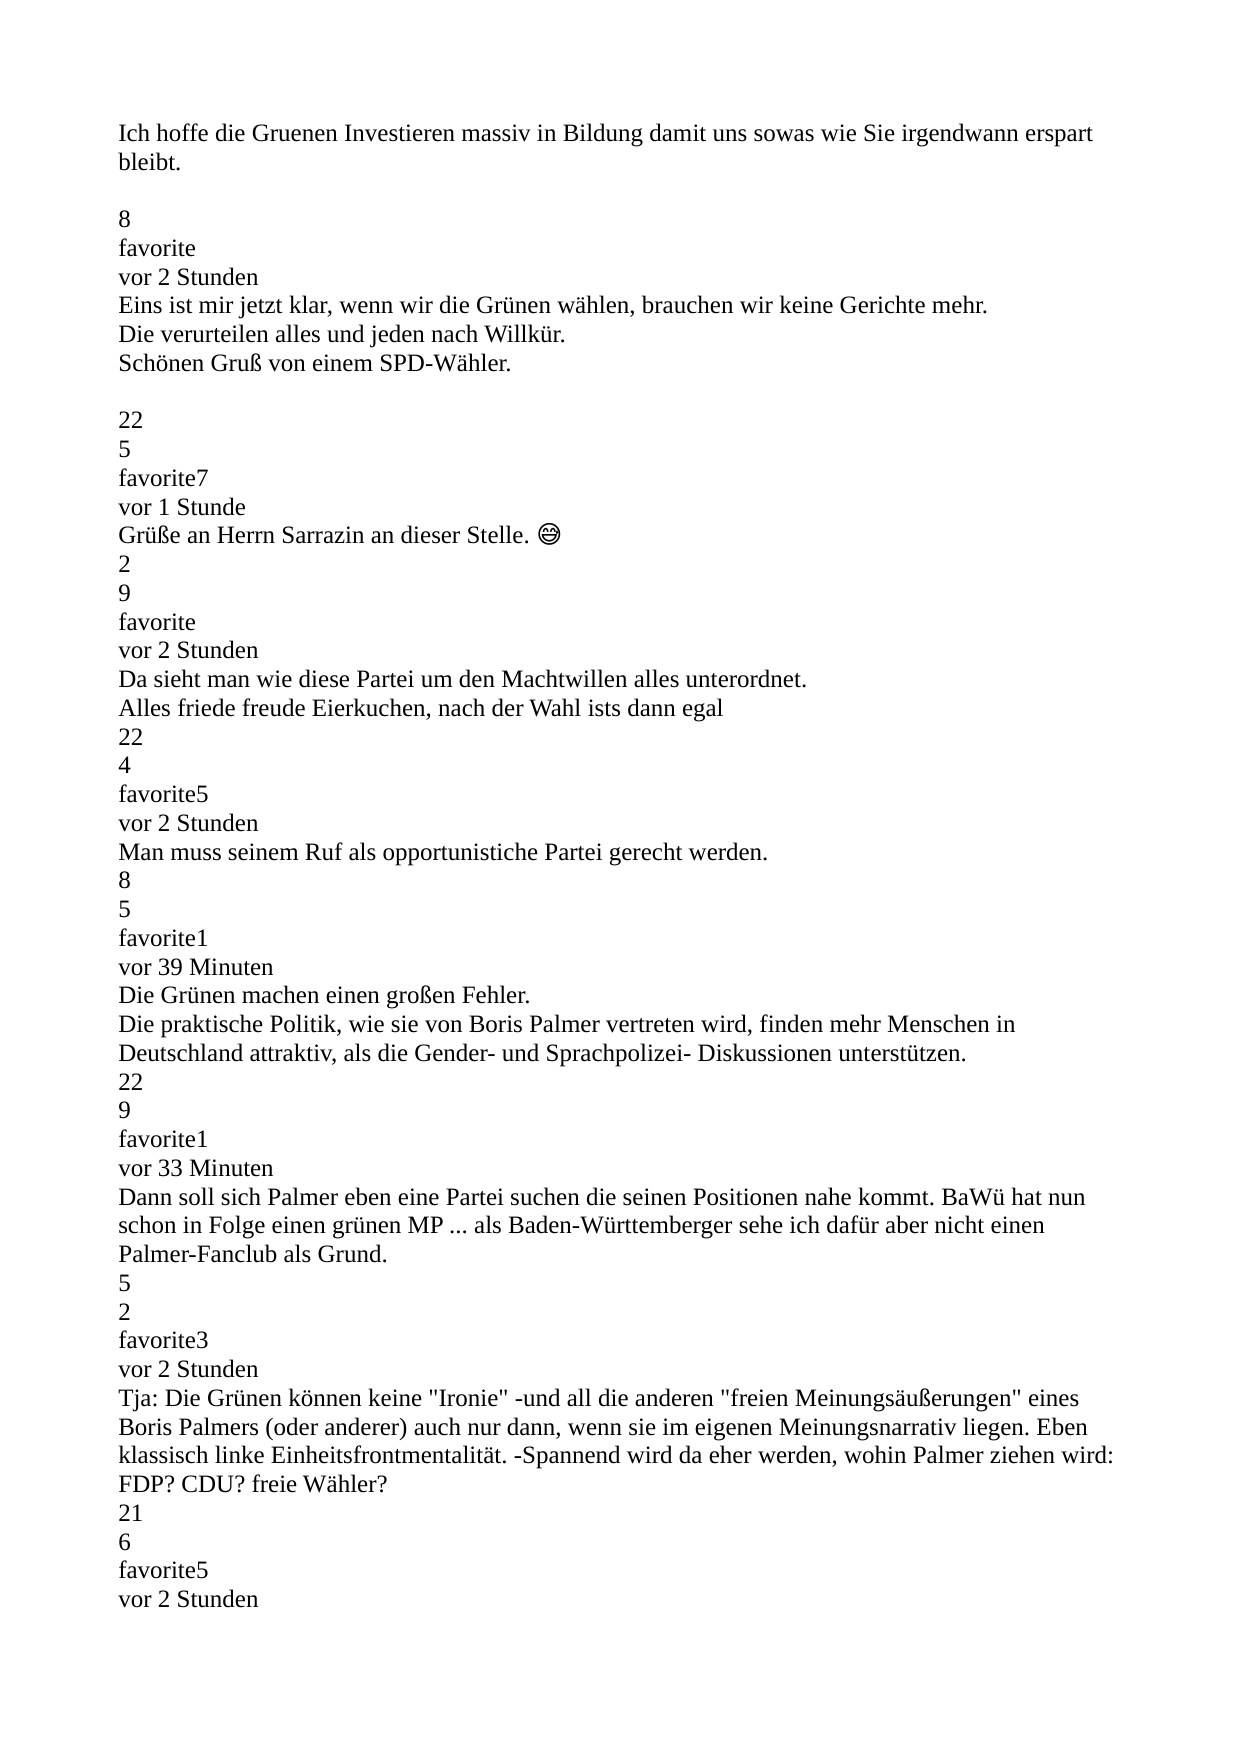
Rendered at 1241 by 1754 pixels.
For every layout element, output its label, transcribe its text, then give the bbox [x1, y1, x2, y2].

text 8 [118, 866, 1122, 894]
text Alles friede freude Eierkuchen, nach der Wahl ists dann egal [118, 693, 1122, 722]
text Grüße an Herrn Sarrazin an dieser Stelle. 😅 [118, 521, 1122, 549]
text Dann soll sich Palmer eben eine Partei suchen die seinen Positionen nahe kommt. BaWü hat nun schon in Folge einen grünen MP ... als Baden-Württemberger sehe ich dafür aber nicht einen Palmer-Fanclub als Grund. [118, 1182, 1122, 1268]
text favorite [118, 233, 1122, 262]
text Eins ist mir jetzt klar, wenn wir die Grünen wählen, brauchen wir keine Gerichte mehr. [118, 291, 1122, 319]
text 2 [118, 1297, 1122, 1326]
text favorite5 [118, 779, 1122, 808]
text Die verurteilen alles und jeden nach Willkür. [118, 319, 1122, 348]
text vor 1 Stunde [118, 492, 1122, 521]
text 22 [118, 1067, 1122, 1096]
text 9 [118, 578, 1122, 607]
text vor 39 Minuten [118, 952, 1122, 981]
text 5 [118, 1268, 1122, 1297]
text vor 2 Stunden [118, 1354, 1122, 1383]
text favorite3 [118, 1326, 1122, 1354]
text Schönen Gruß von einem SPD-Wähler. [118, 348, 1122, 377]
text vor 2 Stunden [118, 1584, 1122, 1613]
text 22 [118, 722, 1122, 751]
text Tja: Die Grünen können keine "Ironie" -und all die anderen "freien Meinungsäußerungen" eines Boris Palmers (oder anderer) auch nur dann, wenn sie im eigenen Meinungsnarrativ liegen. Eben klassisch linke Einheitsfrontmentalität. -Spannend wird da eher werden, wohin Palmer ziehen wird: FDP? CDU? freie Wähler? [118, 1383, 1122, 1498]
text 4 [118, 751, 1122, 779]
text vor 2 Stunden [118, 808, 1122, 837]
text vor 2 Stunden [118, 636, 1122, 664]
text favorite [118, 607, 1122, 636]
text favorite5 [118, 1556, 1122, 1584]
text favorite7 [118, 463, 1122, 492]
text Ich hoffe die Gruenen Investieren massiv in Bildung damit uns sowas wie Sie irgendwann erspart bleibt. [118, 118, 1122, 176]
text Die praktische Politik, wie sie von Boris Palmer vertreten wird, finden mehr Menschen in Deutschland attraktiv, als die Gender- und Sprachpolizei- Diskussionen unterstützen. [118, 1009, 1122, 1067]
text Die Grünen machen einen großen Fehler. [118, 981, 1122, 1009]
text 22 [118, 406, 1122, 434]
text favorite1 [118, 923, 1122, 952]
text Man muss seinem Ruf als opportunistiche Partei gerecht werden. [118, 837, 1122, 866]
text vor 2 Stunden [118, 262, 1122, 291]
text 6 [118, 1527, 1122, 1556]
text 2 [118, 549, 1122, 578]
text 21 [118, 1498, 1122, 1527]
text 5 [118, 894, 1122, 923]
text Da sieht man wie diese Partei um den Machtwillen alles unterordnet. [118, 664, 1122, 693]
text 5 [118, 434, 1122, 463]
text 8 [118, 204, 1122, 233]
text vor 33 Minuten [118, 1153, 1122, 1182]
text 9 [118, 1096, 1122, 1124]
text favorite1 [118, 1124, 1122, 1153]
